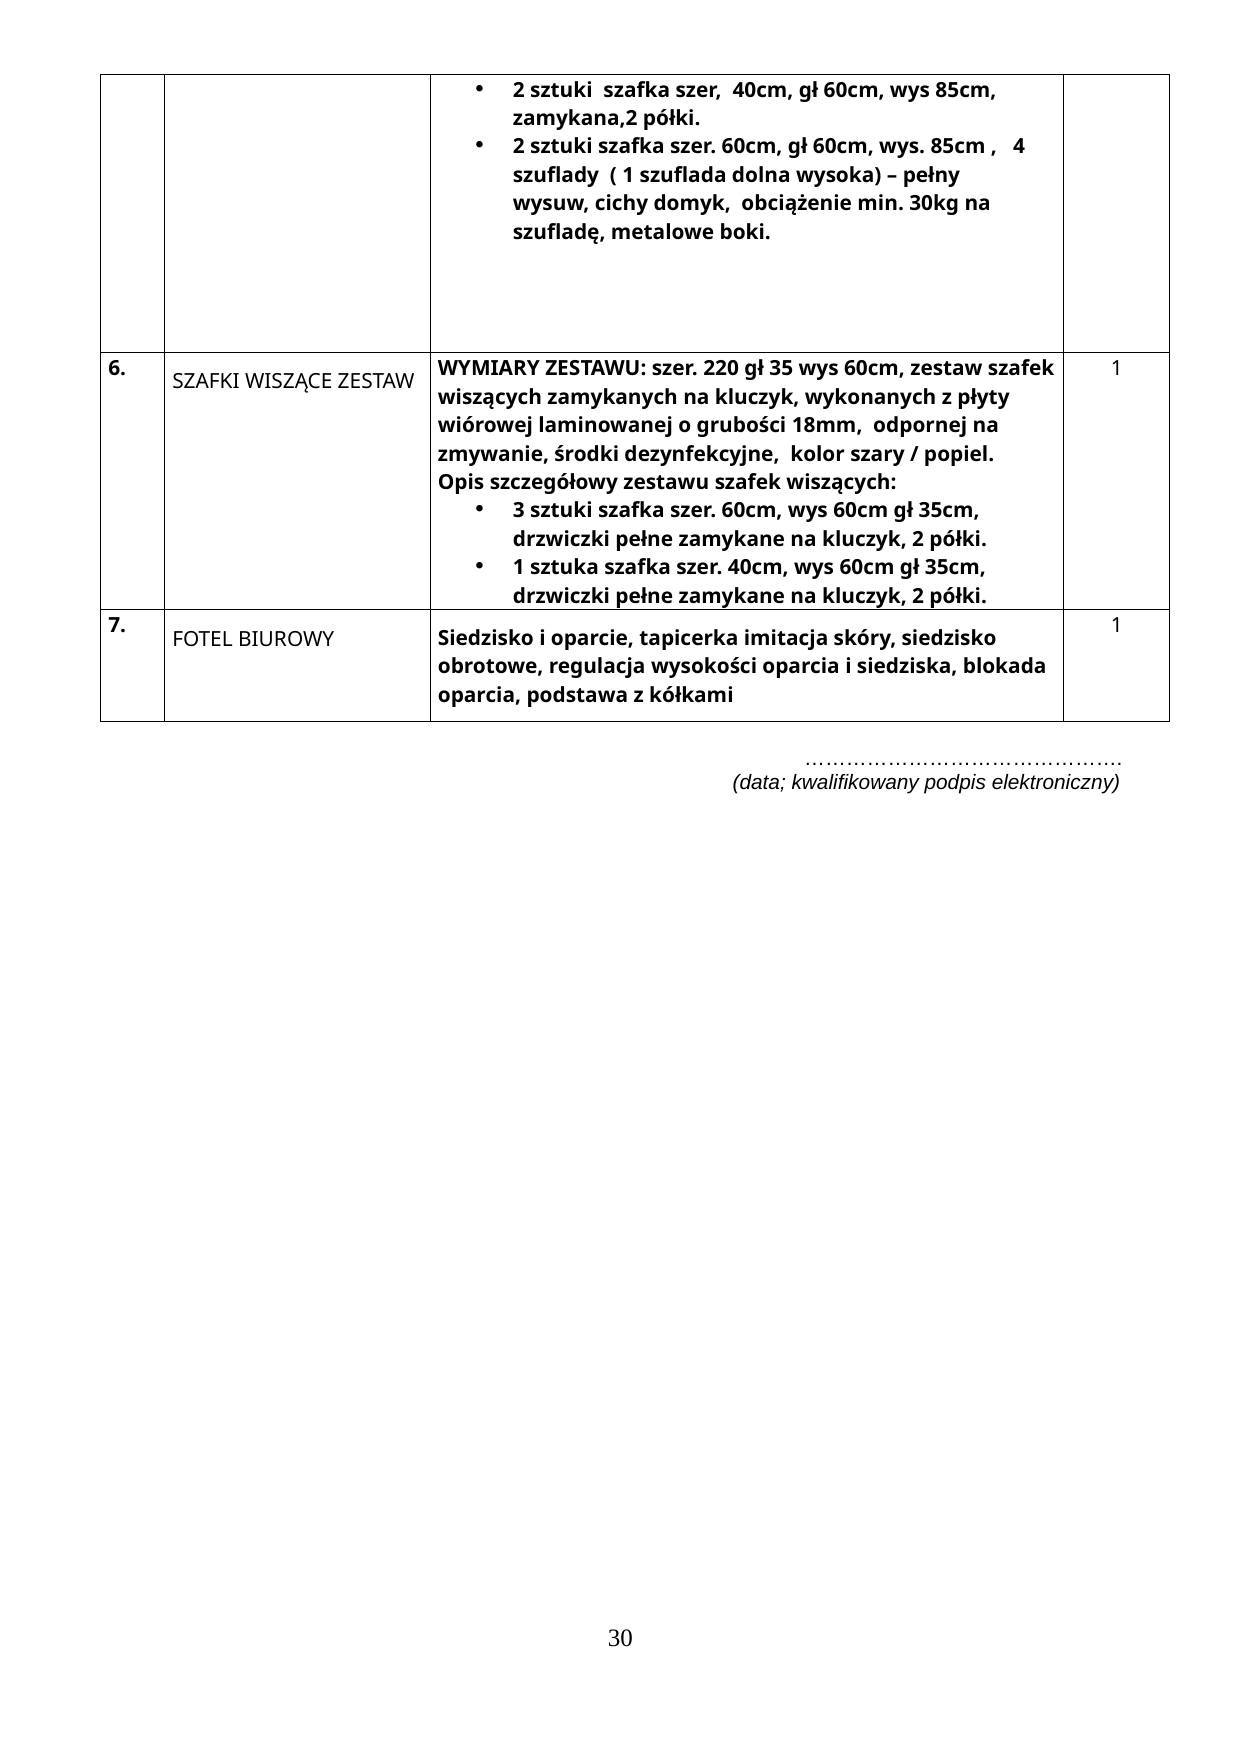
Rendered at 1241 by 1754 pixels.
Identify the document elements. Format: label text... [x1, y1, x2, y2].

table_cell 6. [101, 353, 164, 609]
text ………………………………………. [118, 746, 1122, 769]
table_cell 7. [101, 610, 164, 721]
table_cell 1 [1064, 610, 1169, 721]
table_cell WYMIARY ZESTAWU: szer. 220 gł 35 wys 60cm, zestaw szafek wiszących zamykanych na kluczyk, wykonanych z płyty wiórowej laminowanej o grubości 18mm, odpornej na zmywanie, środki dezynfekcyjne, kolor szary / popiel. Opis szczegółowy zestawu szafek wiszących: 3 sztuki szafka szer. 60cm, wys 60cm gł 35cm, drzwiczki pełne zamykane na kluczyk, 2 półki. 1 sztuka szafka szer. 40cm, wys 60cm gł 35cm, drzwiczki pełne zamykane na kluczyk, 2 półki. [431, 353, 1063, 609]
table_cell [101, 75, 164, 352]
table_cell [1064, 75, 1169, 352]
table_cell [165, 75, 430, 352]
text (data; kwalifikowany podpis elektroniczny) [118, 769, 1122, 793]
table_cell WYMIARY ZESTAWU : szer. 340, gł 60, wys 85 cm, zestaw szafek stojących wykonanych z płyty wiórowej laminowanej, odpornych na zmywanie, szorowanie, środki dezynfekcyjne, chemikalia, o gr 18mm, kolor szary / popiel oraz zabudowa lodówki podblatowej (lodówka w zestawie), blat szer. 340 o grubości 38 mm Opis szczegółowy zestawu szafek dolnych: 1 sztuka szafka szer. 80cm ,gł 60cm, wys 85cm zamykana, 2 półki. 1 sztuka szafka szer. 60cm, gł 60cm, wys 85cm pod zabudowe lodówki podblatowej z montażem lodówki. 2 sztuki szafka szer, 40cm, gł 60cm, wys 85cm, zamykana,2 półki. 2 sztuki szafka szer. 60cm, gł 60cm, wys. 85cm , 4 szuflady ( 1 szuflada dolna wysoka) – pełny wysuw, cichy domyk, obciążenie min. 30kg na szufladę, metalowe boki. [431, 75, 1063, 352]
table_cell FOTEL BIUROWY [165, 610, 430, 721]
table_cell SZAFKI WISZĄCE ZESTAW [165, 353, 430, 609]
table_cell Siedzisko i oparcie, tapicerka imitacja skóry, siedzisko obrotowe, regulacja wysokości oparcia i siedziska, blokada oparcia, podstawa z kółkami [431, 610, 1063, 721]
table_cell 1 [1064, 353, 1169, 609]
